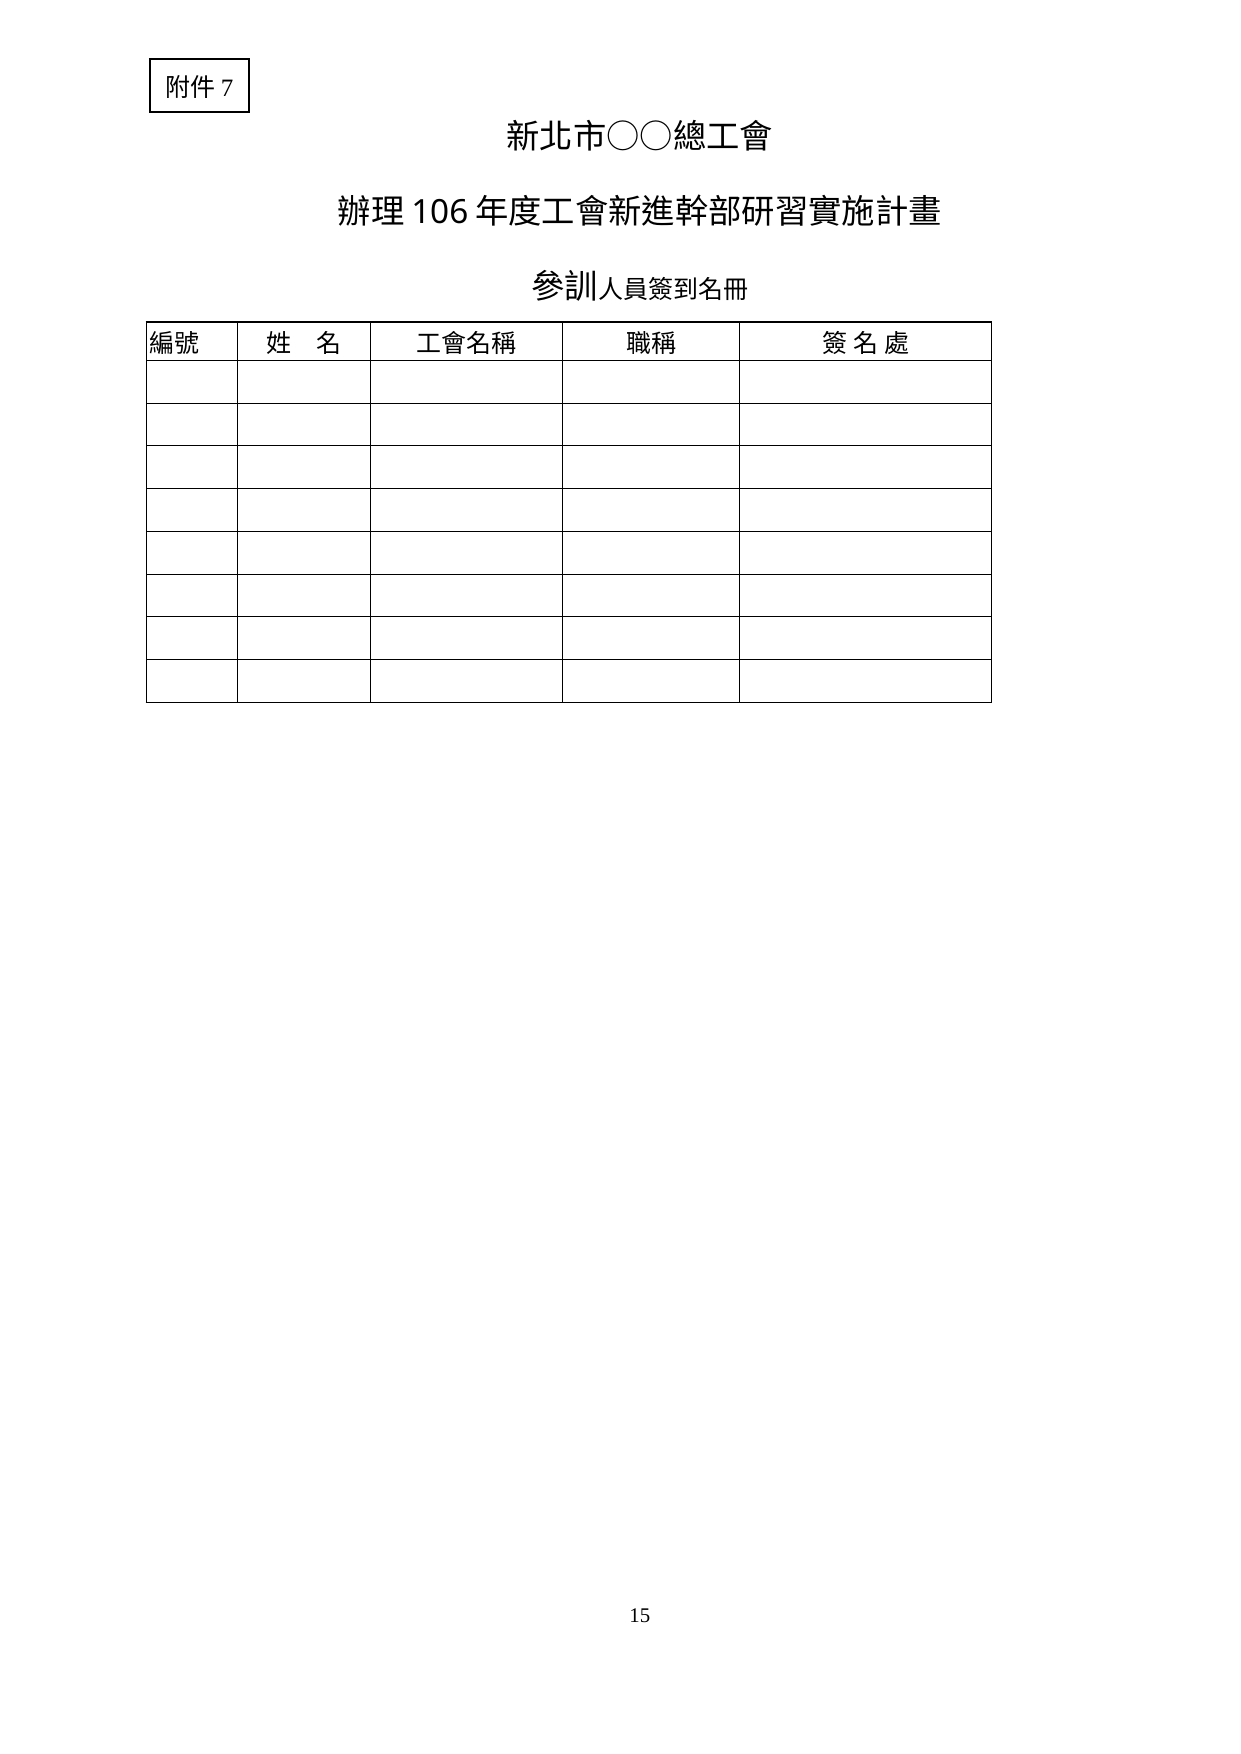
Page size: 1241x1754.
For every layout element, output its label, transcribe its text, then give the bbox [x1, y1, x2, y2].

text 新北市○○總工會 [149, 96, 1129, 171]
table_header 職稱 [563, 323, 739, 360]
table_cell [740, 446, 991, 488]
table_cell [371, 361, 562, 403]
table_cell [563, 532, 739, 573]
table_cell [563, 361, 739, 403]
table_cell [740, 404, 991, 445]
table_cell [147, 575, 237, 616]
table_cell [740, 660, 991, 702]
table_cell [371, 575, 562, 616]
table_cell [147, 617, 237, 659]
table_cell [563, 617, 739, 659]
table_cell [238, 361, 370, 403]
text 參訓人員簽到名冊 [149, 246, 1129, 321]
table_cell [238, 404, 370, 445]
table_header 編號 [147, 323, 237, 360]
table_cell [371, 489, 562, 531]
table_cell [238, 660, 370, 702]
table_cell [238, 532, 370, 573]
text 附件7 [165, 67, 233, 103]
table_cell [147, 532, 237, 573]
table_cell [563, 489, 739, 531]
table_cell [563, 575, 739, 616]
table_cell [238, 489, 370, 531]
table_cell [371, 404, 562, 445]
table_cell [563, 404, 739, 445]
table_cell [740, 617, 991, 659]
table_cell [371, 660, 562, 702]
table_header 工會名稱 [371, 323, 562, 360]
table_cell [147, 404, 237, 445]
table_cell [371, 617, 562, 659]
table_header 簽 名 處 [740, 323, 991, 360]
table_cell [238, 575, 370, 616]
table_header 姓 名 [238, 323, 370, 360]
table_cell [740, 532, 991, 573]
table_cell [147, 446, 237, 488]
table_cell [147, 361, 237, 403]
table_cell [371, 532, 562, 573]
table_cell [147, 489, 237, 531]
table_cell [147, 660, 237, 702]
table_cell [238, 446, 370, 488]
table_cell [740, 489, 991, 531]
table_cell [740, 575, 991, 616]
table_cell [563, 660, 739, 702]
table_cell [238, 617, 370, 659]
table_cell [740, 361, 991, 403]
table_cell [563, 446, 739, 488]
text [151, 60, 248, 111]
table_cell [371, 446, 562, 488]
text 辦理106年度工會新進幹部研習實施計畫 [149, 171, 1129, 246]
